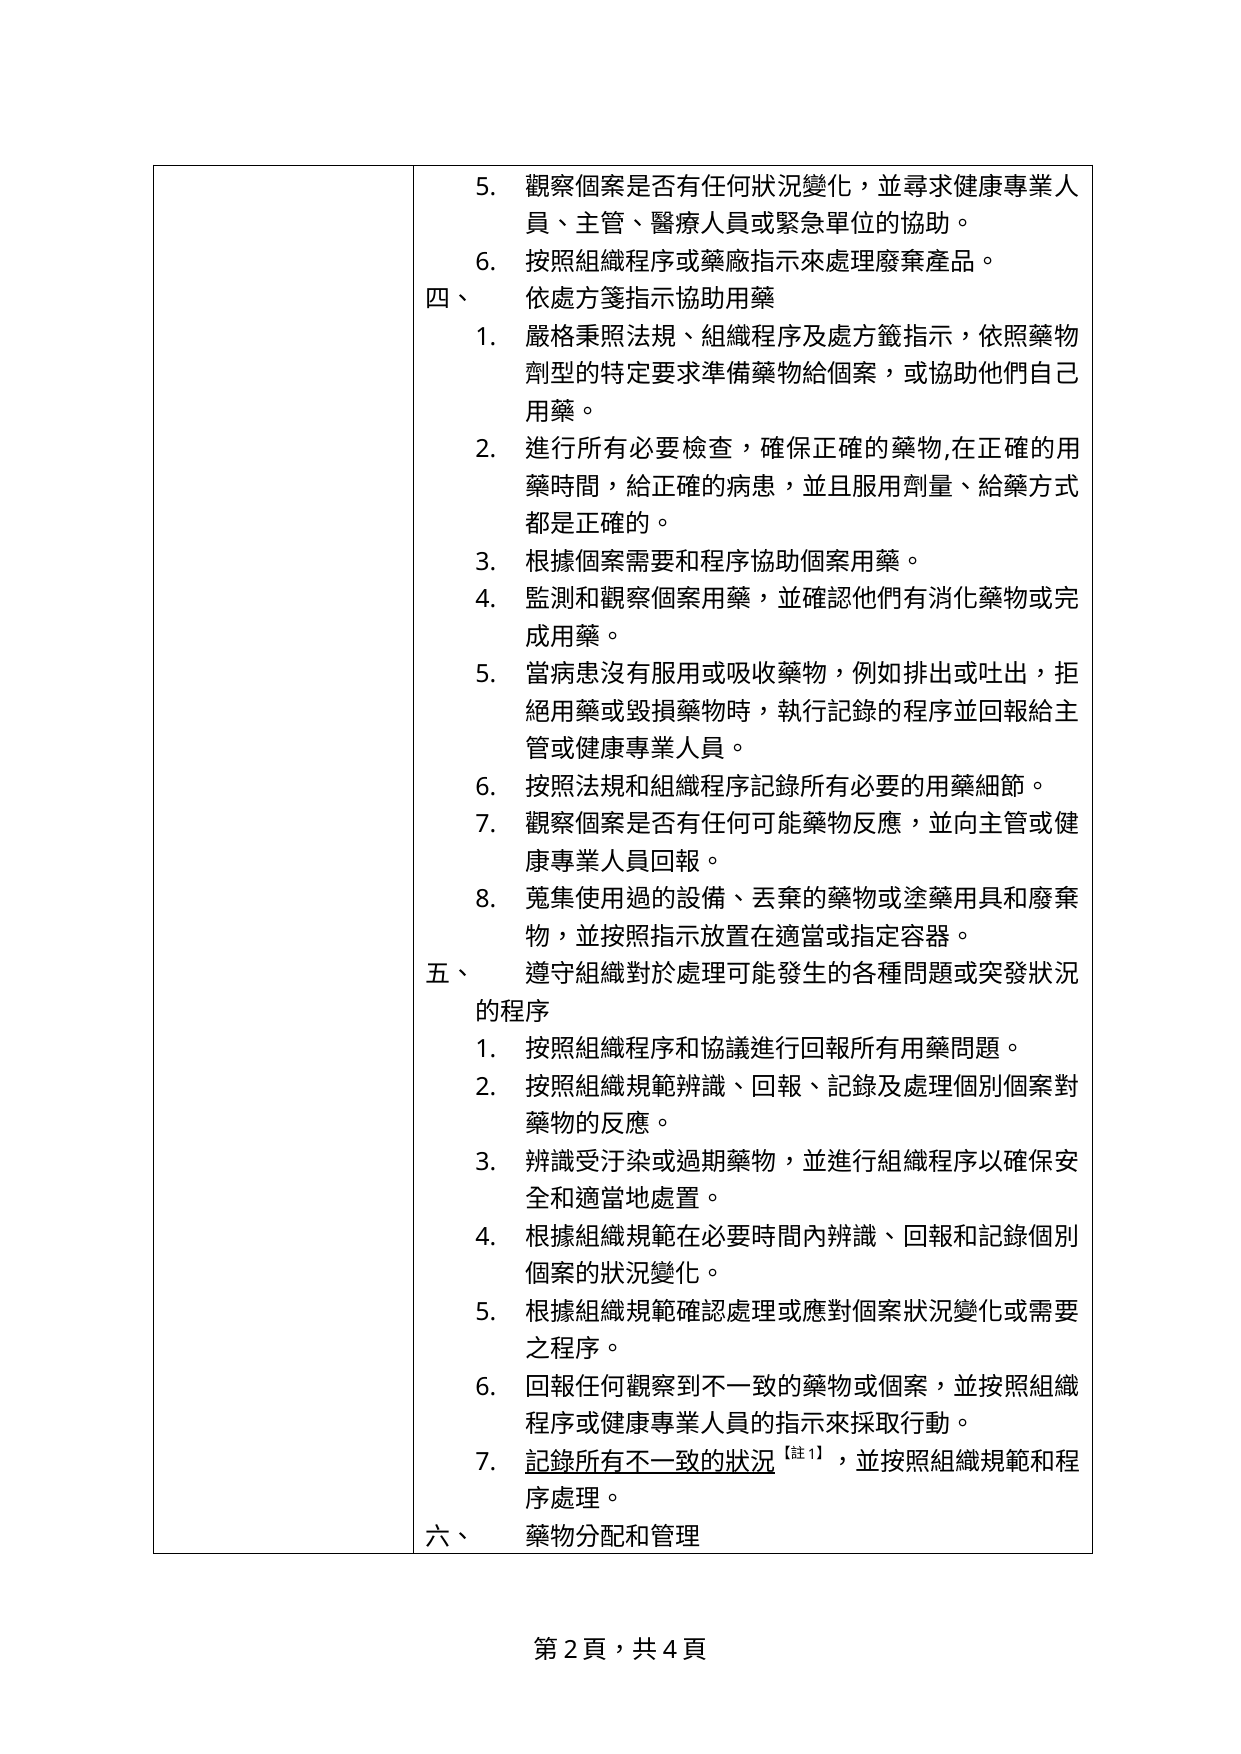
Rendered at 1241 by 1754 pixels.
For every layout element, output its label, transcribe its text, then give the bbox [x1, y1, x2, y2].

table_cell [154, 166, 413, 1553]
table_cell 準備協助用藥 按照組織規範和協議，確定協助用藥的權限。 理解有關在工作職責內協助用藥的組織政策與規範。 確認處理突發事件的職權系統及所採取的行動方針。 確認個案對個人用藥。 辨識與確認會影響協助個案用藥的任何情況、個案的狀況變化或個人需要的變動，並進行回報。 確認所有要使用的藥物劑型。 確認藥物的使用程序。 按照組織政策和程序執行個人衛生程序，以減少交叉感染。 確認並執行與解決個別個案需求有關的照護程序責任。 協助個案用藥 按照組織程序和照護計畫進行所有必要的檢查，確保個案和藥物是正確的。 在工作職責內釐清每個個案所需協助。 檢查個案藥物並協助用藥。 根據要求和組織程序向個案說明用藥程序，確保滿足個案的需要。 在給予藥物前，根據組織政策和程序觀察個案，視需要進行回報。 辨識在什麼情況下是適合回報個案健康狀況，而不是進行用藥，並尋求主管或健康專業人員的建議。 協助或支持個案服用藥物 提醒和催促個案在準確時間用藥。 按照法規、組織政策和照護支持計畫擬定的支援需求程度，協助個案用藥。 監測和觀察個案用藥，並確認他們有消化藥物或完成用藥。 按照組織程序完成用藥文件紀錄。 觀察個案是否有任何狀況變化，並尋求健康專業人員、主管、醫療人員或緊急單位的協助。 按照組織程序或藥廠指示來處理廢棄產品。 依處方箋指示協助用藥 嚴格秉照法規、組織程序及處方籤指示，依照藥物劑型的特定要求準備藥物給個案，或協助他們自己用藥。 進行所有必要檢查，確保正確的藥物,在正確的用藥時間，給正確的病患，並且服用劑量、給藥方式都是正確的。 根據個案需要和程序協助個案用藥。 監測和觀察個案用藥，並確認他們有消化藥物或完成用藥。 當病患沒有服用或吸收藥物，例如排出或吐出，拒絕用藥或毀損藥物時，執行記錄的程序並回報給主管或健康專業人員。 按照法規和組織程序記錄所有必要的用藥細節。 觀察個案是否有任何可能藥物反應，並向主管或健康專業人員回報。 蒐集使用過的設備、丟棄的藥物或塗藥用具和廢棄物，並按照指示放置在適當或指定容器。 遵守組織對於處理可能發生的各種問題或突發狀況的程序 按照組織程序和協議進行回報所有用藥問題。 按照組織規範辨識、回報、記錄及處理個別個案對藥物的反應。 辨識受汙染或過期藥物，並進行組織程序以確保安全和適當地處置。 根據組織規範在必要時間內辨識、回報和記錄個別個案的狀況變化。 根據組織規範確認處理或應對個案狀況變化或需要之程序。 回報任何觀察到不一致的藥物或個案，並按照組織程序或健康專業人員的指示來採取行動。 記錄所有不一致的狀況【註1】，並按照組織規範和程序處理。 藥物分配和管理 按照產業和組織的感染管制規範清理和儲存未使用或使用過的藥物、容器與劑量分裝藥盒。 按照組織協議和程序補足劑量分裝藥盒和藥物供給。 按照組織程序安全地儲存藥物紀錄表、照護計畫與治療紀錄表，以確保其安全性和機密性。 按照組織程序確保藥物儲存方式有符合法規和藥廠指示，提高安全性並避免藥物變質。 [414, 166, 1092, 1553]
